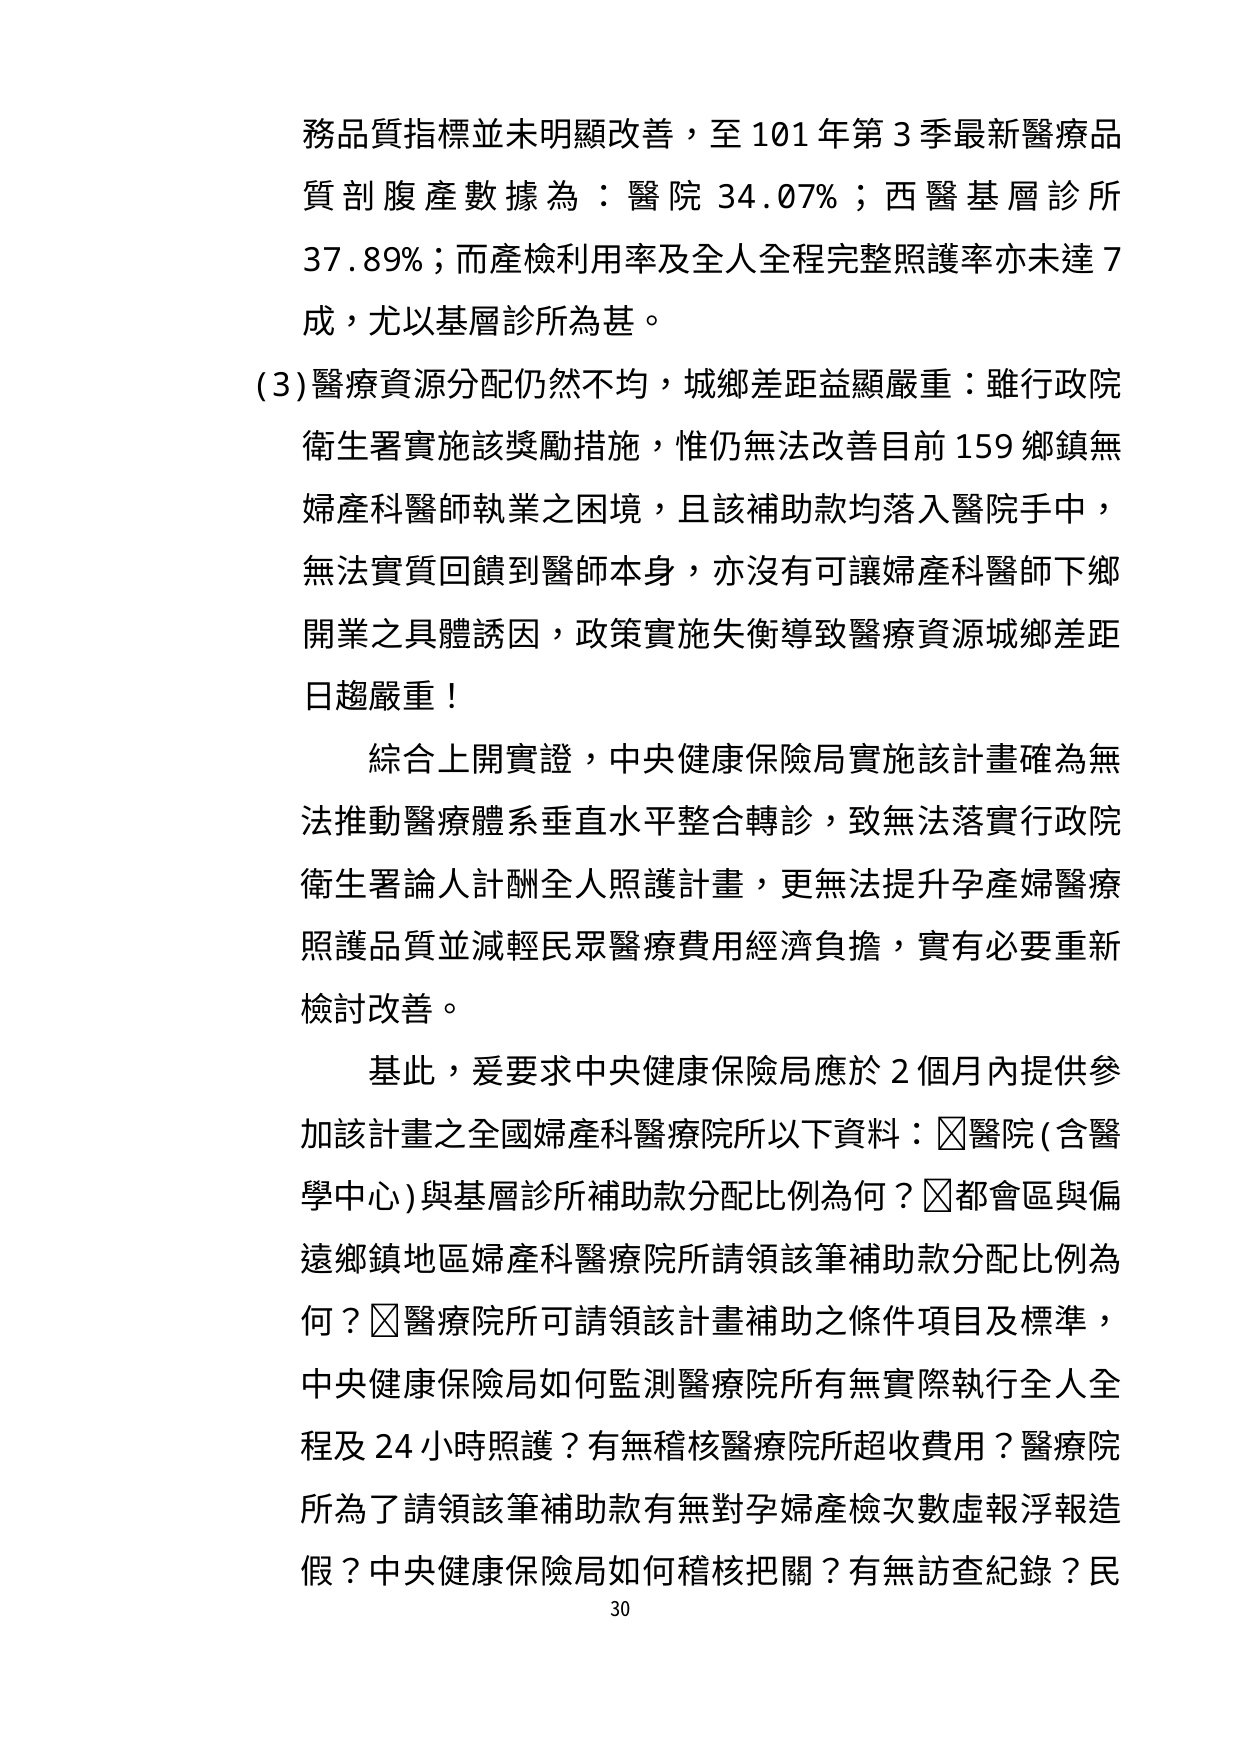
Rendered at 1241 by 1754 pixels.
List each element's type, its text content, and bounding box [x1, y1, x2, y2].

text 基此，爰要求中央健康保險局應於2個月內提供參加該計畫之全國婦產科醫療院所以下資料：醫院(含醫學中心)與基層診所補助款分配比例為何？都會區與偏遠鄉鎮地區婦產科醫療院所請領該筆補助款分配比例為何？醫療院所可請領該計畫補助之條件項目及標準，中央健康保險局如何監測醫療院所有無實際執行全人全程及24小時照護？有無稽核醫療院所超收費用？醫療院所為了請領該筆補助款有無對孕婦產檢次數虛報浮報造假？中央健康保險局如何稽核把關？有無訪查紀錄？民 [300, 1028, 1122, 1590]
text 務品質指標並未明顯改善，至101年第3季最新醫療品質剖腹產數據為：醫院34.07%；西醫基層診所37.89%；而產檢利用率及全人全程完整照護率亦未達7成，尤以基層診所為甚。 [251, 90, 1122, 340]
text (3)醫療資源分配仍然不均，城鄉差距益顯嚴重：雖行政院衛生署實施該獎勵措施，惟仍無法改善目前159鄉鎮無婦產科醫師執業之困境，且該補助款均落入醫院手中，無法實質回饋到醫師本身，亦沒有可讓婦產科醫師下鄉開業之具體誘因，政策實施失衡導致醫療資源城鄉差距日趨嚴重！ [251, 340, 1122, 715]
text 綜合上開實證，中央健康保險局實施該計畫確為無法推動醫療體系垂直水平整合轉診，致無法落實行政院衛生署論人計酬全人照護計畫，更無法提升孕產婦醫療照護品質並減輕民眾醫療費用經濟負擔，實有必要重新檢討改善。 [300, 715, 1122, 1028]
